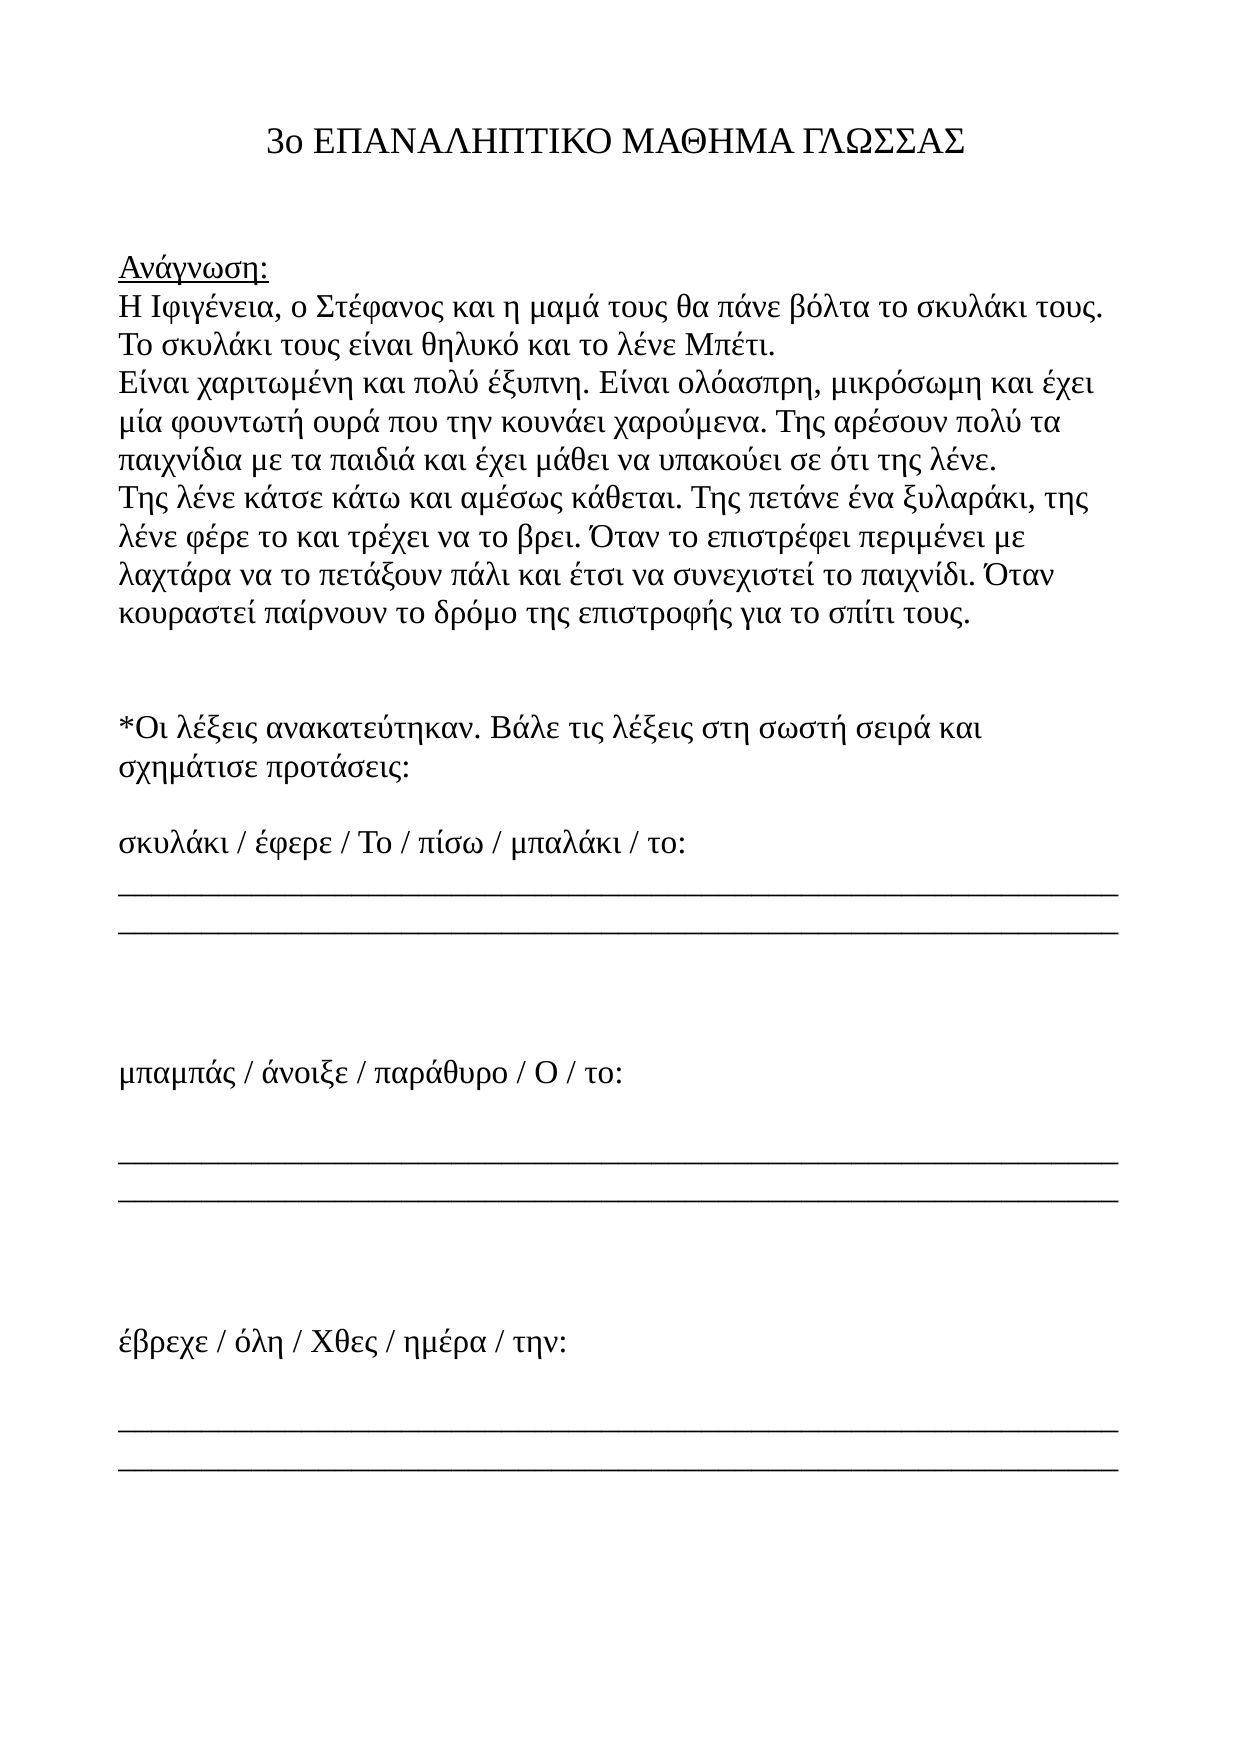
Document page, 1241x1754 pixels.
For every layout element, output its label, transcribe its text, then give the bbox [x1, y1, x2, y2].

text Ανάγνωση: [118, 247, 1122, 286]
text 3ο ΕΠΑΝΑΛΗΠΤΙΚΟ ΜΑΘΗΜΑ ΓΛΩΣΣΑΣ [118, 118, 1122, 161]
text ________________________________________________________________________________________________________________________ [118, 1129, 1122, 1206]
text ____________________________________________________________ [118, 899, 1122, 937]
text Της λένε κάτσε κάτω και αμέσως κάθεται. Της πετάνε ένα ξυλαράκι, της λένε φέρε το και τρέχει να το βρει. Όταν το επιστρέφει περιμένει με λαχτάρα να το πετάξουν πάλι και έτσι να συνεχιστεί το παιχνίδι. Όταν κουραστεί παίρνουν το δρόμο της επιστροφής για το σπίτι τους. [118, 477, 1122, 631]
text σκυλάκι / έφερε / Το / πίσω / μπαλάκι / το: [118, 822, 1122, 861]
text Η Ιφιγένεια, ο Στέφανος και η μαμά τους θα πάνε βόλτα το σκυλάκι τους. Το σκυλάκι τους είναι θηλυκό και το λένε Μπέτι. [118, 286, 1122, 362]
text ____________________________________________________________ [118, 861, 1122, 899]
text μπαμπάς / άνοιξε / παράθυρο / Ο / το: [118, 1052, 1122, 1091]
text *Οι λέξεις ανακατεύτηκαν. Βάλε τις λέξεις στη σωστή σειρά και σχημάτισε προτάσεις: [118, 707, 1122, 784]
text ________________________________________________________________________________________________________________________ [118, 1397, 1122, 1474]
text έβρεχε / όλη / Χθες / ημέρα / την: [118, 1321, 1122, 1359]
text Είναι χαριτωμένη και πολύ έξυπνη. Είναι ολόασπρη, μικρόσωμη και έχει μία φουντωτή ουρά που την κουνάει χαρούμενα. Της αρέσουν πολύ τα παιχνίδια με τα παιδιά και έχει μάθει να υπακούει σε ότι της λένε. [118, 362, 1122, 477]
